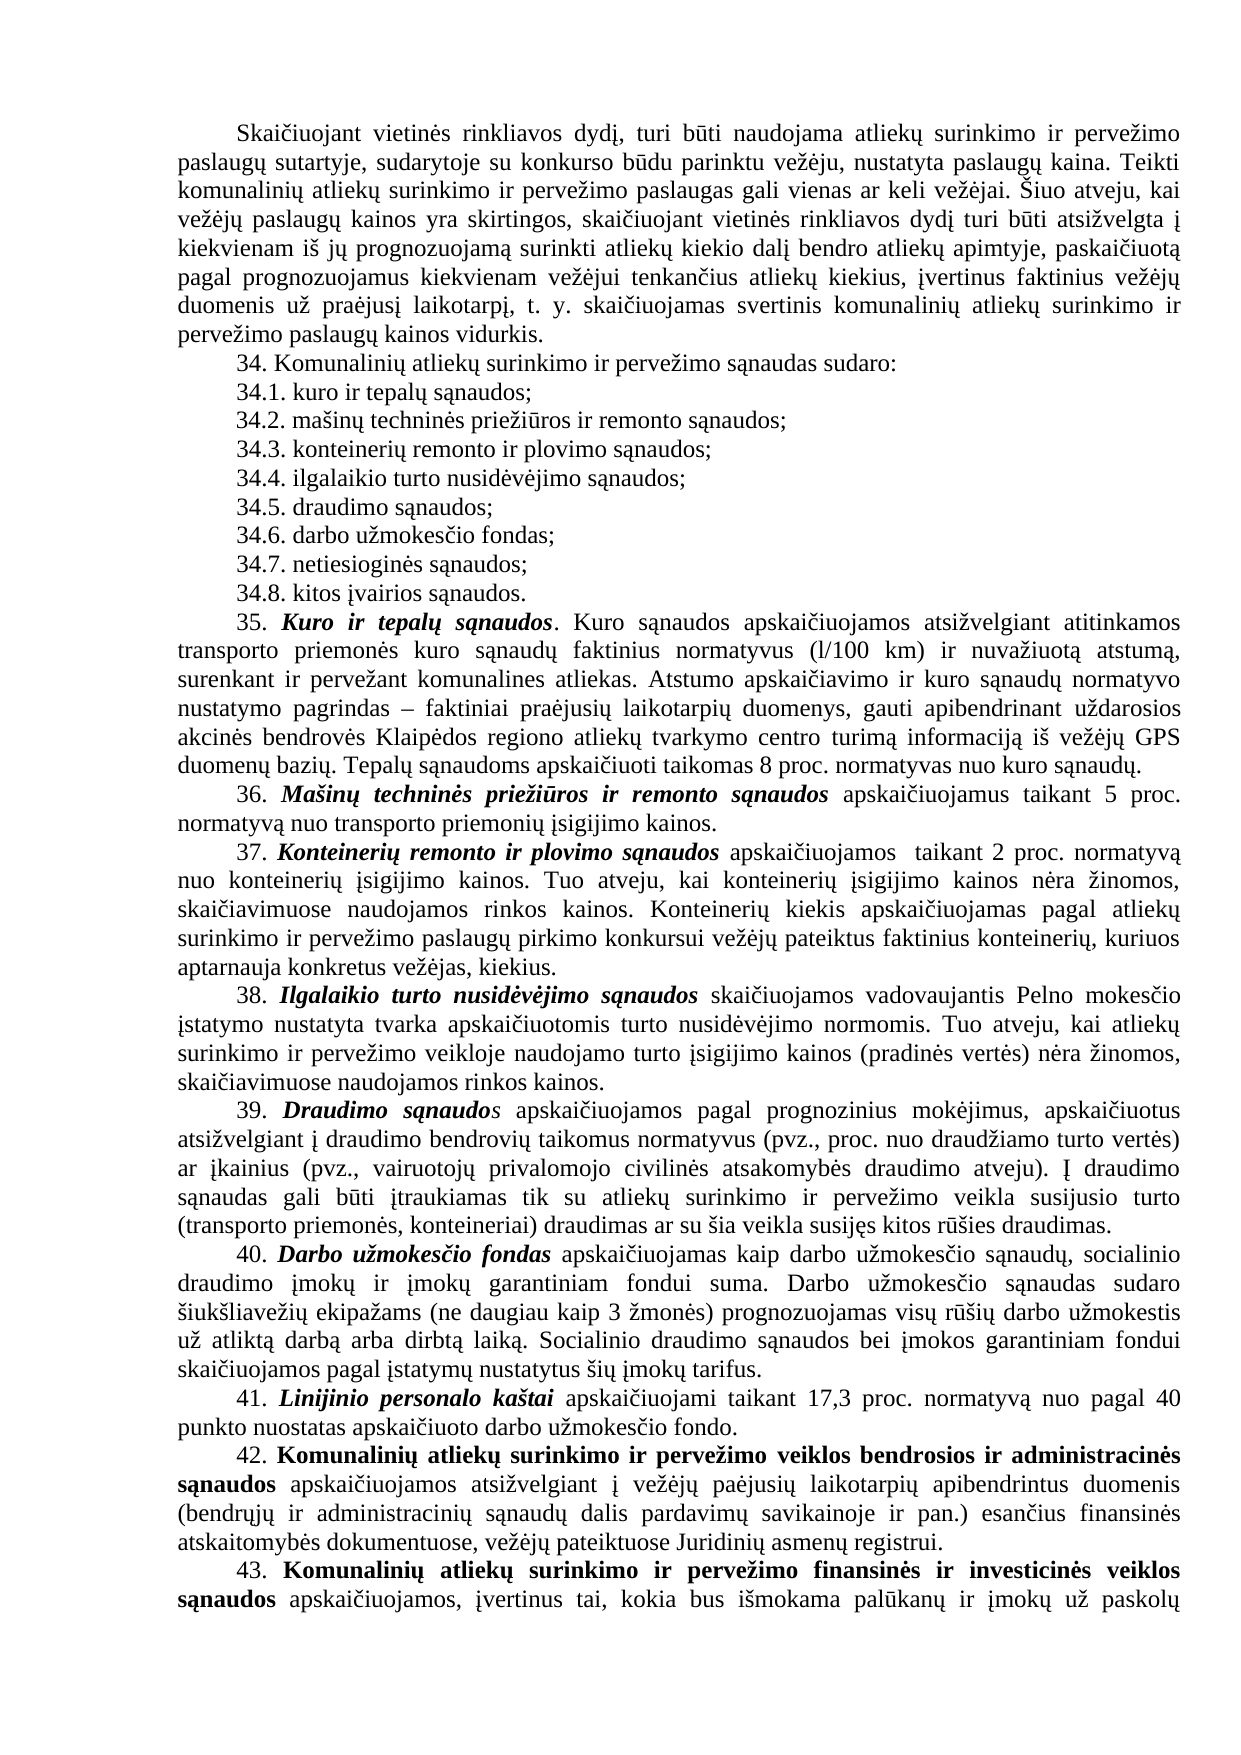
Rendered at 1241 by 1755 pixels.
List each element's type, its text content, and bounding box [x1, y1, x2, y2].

text 34.2. mašinų techninės priežiūros ir remonto sąnaudos; [177, 406, 1181, 434]
text 38. Ilgalaikio turto nusidėvėjimo sąnaudos skaičiuojamos vadovaujantis Pelno mokesčio įstatymo nustatyta tvarka apskaičiuotomis turto nusidėvėjimo normomis. Tuo atveju, kai atliekų surinkimo ir pervežimo veikloje naudojamo turto įsigijimo kainos (pradinės vertės) nėra žinomos, skaičiavimuose naudojamos rinkos kainos. [177, 981, 1181, 1096]
text 34.6. darbo užmokesčio fondas; [177, 521, 1181, 549]
text 37. Konteinerių remonto ir plovimo sąnaudos apskaičiuojamos taikant 2 proc. normatyvą nuo konteinerių įsigijimo kainos. Tuo atveju, kai konteinerių įsigijimo kainos nėra žinomos, skaičiavimuose naudojamos rinkos kainos. Konteinerių kiekis apskaičiuojamas pagal atliekų surinkimo ir pervežimo paslaugų pirkimo konkursui vežėjų pateiktus faktinius konteinerių, kuriuos aptarnauja konkretus vežėjas, kiekius. [177, 837, 1181, 981]
text 43. Komunalinių atliekų surinkimo ir pervežimo finansinės ir investicinės veiklos sąnaudos apskaičiuojamos, įvertinus tai, kokia bus išmokama palūkanų ir įmokų už paskolų [177, 1556, 1181, 1613]
text 35. Kuro ir tepalų sąnaudos. Kuro sąnaudos apskaičiuojamos atsižvelgiant atitinkamos transporto priemonės kuro sąnaudų faktinius normatyvus (l/100 km) ir nuvažiuotą atstumą, surenkant ir pervežant komunalines atliekas. Atstumo apskaičiavimo ir kuro sąnaudų normatyvo nustatymo pagrindas – faktiniai praėjusių laikotarpių duomenys, gauti apibendrinant uždarosios akcinės bendrovės Klaipėdos regiono atliekų tvarkymo centro turimą informaciją iš vežėjų GPS duomenų bazių. Tepalų sąnaudoms apskaičiuoti taikomas 8 proc. normatyvas nuo kuro sąnaudų. [177, 607, 1181, 779]
text 42. Komunalinių atliekų surinkimo ir pervežimo veiklos bendrosios ir administracinės sąnaudos apskaičiuojamos atsižvelgiant į vežėjų paėjusių laikotarpių apibendrintus duomenis (bendrųjų ir administracinių sąnaudų dalis pardavimų savikainoje ir pan.) esančius finansinės atskaitomybės dokumentuose, vežėjų pateiktuose Juridinių asmenų registrui. [177, 1441, 1181, 1556]
text 41. Linijinio personalo kaštai apskaičiuojami taikant 17,3 proc. normatyvą nuo pagal 40 punkto nuostatas apskaičiuoto darbo užmokesčio fondo. [177, 1383, 1181, 1441]
text 34.3. konteinerių remonto ir plovimo sąnaudos; [177, 434, 1181, 463]
text 34.5. draudimo sąnaudos; [177, 492, 1181, 521]
text 36. Mašinų techninės priežiūros ir remonto sąnaudos apskaičiuojamus taikant 5 proc. normatyvą nuo transporto priemonių įsigijimo kainos. [177, 779, 1181, 837]
text 34. Komunalinių atliekų surinkimo ir pervežimo sąnaudas sudaro: [177, 348, 1181, 377]
text 34.8. kitos įvairios sąnaudos. [177, 578, 1181, 607]
text 34.1. kuro ir tepalų sąnaudos; [177, 377, 1181, 406]
text 34.4. ilgalaikio turto nusidėvėjimo sąnaudos; [177, 463, 1181, 492]
text 34.7. netiesioginės sąnaudos; [177, 549, 1181, 578]
text 39. Draudimo sąnaudos apskaičiuojamos pagal prognozinius mokėjimus, apskaičiuotus atsižvelgiant į draudimo bendrovių taikomus normatyvus (pvz., proc. nuo draudžiamo turto vertės) ar įkainius (pvz., vairuotojų privalomojo civilinės atsakomybės draudimo atveju). Į draudimo sąnaudas gali būti įtraukiamas tik su atliekų surinkimo ir pervežimo veikla susijusio turto (transporto priemonės, konteineriai) draudimas ar su šia veikla susijęs kitos rūšies draudimas. [177, 1096, 1181, 1239]
text Skaičiuojant vietinės rinkliavos dydį, turi būti naudojama atliekų surinkimo ir pervežimo paslaugų sutartyje, sudarytoje su konkurso būdu parinktu vežėju, nustatyta paslaugų kaina. Teikti komunalinių atliekų surinkimo ir pervežimo paslaugas gali vienas ar keli vežėjai. Šiuo atveju, kai vežėjų paslaugų kainos yra skirtingos, skaičiuojant vietinės rinkliavos dydį turi būti atsižvelgta į kiekvienam iš jų prognozuojamą surinkti atliekų kiekio dalį bendro atliekų apimtyje, paskaičiuotą pagal prognozuojamus kiekvienam vežėjui tenkančius atliekų kiekius, įvertinus faktinius vežėjų duomenis už praėjusį laikotarpį, t. y. skaičiuojamas svertinis komunalinių atliekų surinkimo ir pervežimo paslaugų kainos vidurkis. [177, 118, 1181, 348]
text 40. Darbo užmokesčio fondas apskaičiuojamas kaip darbo užmokesčio sąnaudų, socialinio draudimo įmokų ir įmokų garantiniam fondui suma. Darbo užmokesčio sąnaudas sudaro šiukšliavežių ekipažams (ne daugiau kaip 3 žmonės) prognozuojamas visų rūšių darbo užmokestis už atliktą darbą arba dirbtą laiką. Socialinio draudimo sąnaudos bei įmokos garantiniam fondui skaičiuojamos pagal įstatymų nustatytus šių įmokų tarifus. [177, 1239, 1181, 1383]
